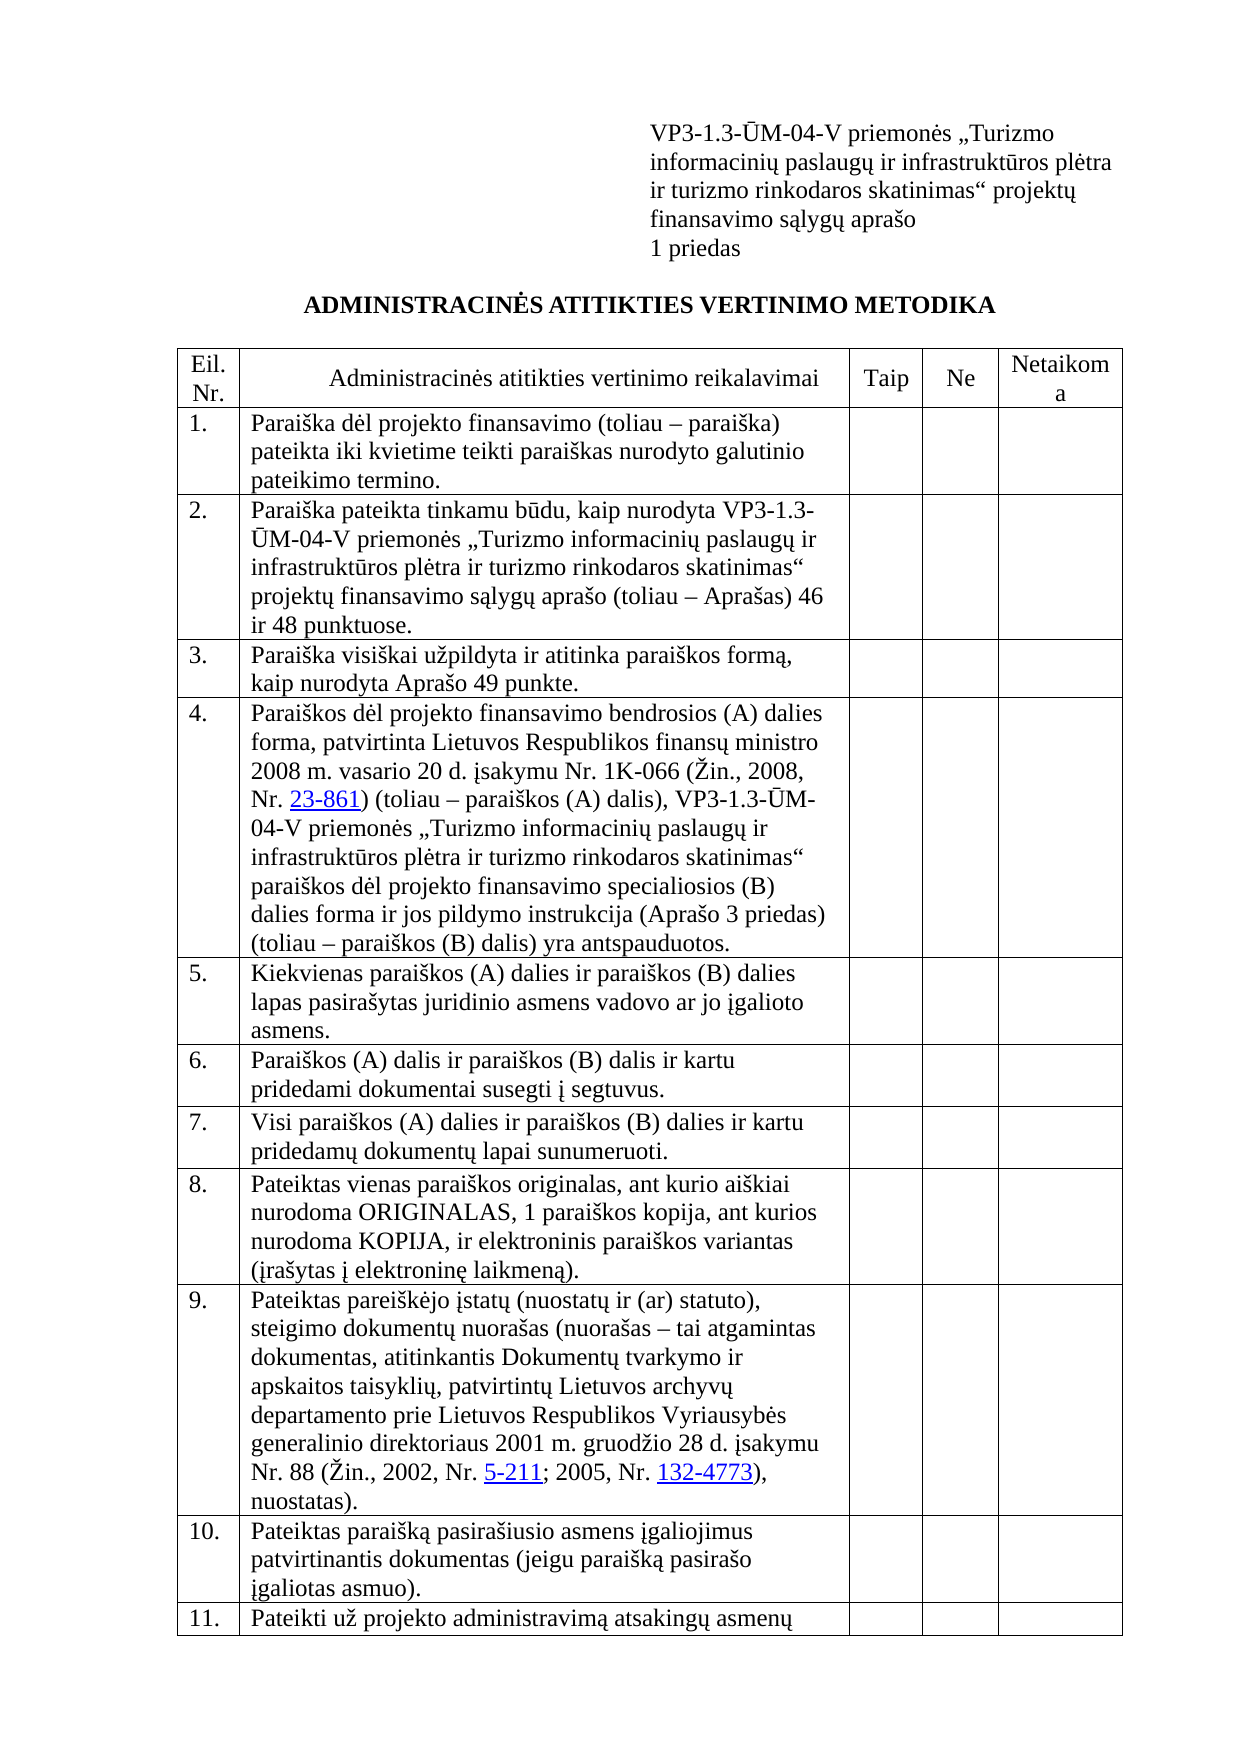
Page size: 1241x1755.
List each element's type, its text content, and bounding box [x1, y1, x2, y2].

table_cell [923, 408, 998, 494]
table_cell [850, 1516, 922, 1602]
table_cell [999, 408, 1122, 494]
table_cell [999, 1107, 1122, 1168]
table_cell [999, 1169, 1122, 1284]
table_cell Paraiška pateikta tinkamu būdu, kaip nurodyta VP3-1.3-ŪM-04-V priemonės „Turizmo informacinių paslaugų ir infrastruktūros plėtra ir turizmo rinkodaros skatinimas“ projektų finansavimo sąlygų aprašo (toliau – Aprašas) 46 ir 48 punktuose. [240, 495, 849, 639]
table_cell 4. [178, 698, 239, 957]
table_cell 9. [178, 1285, 239, 1515]
table_cell [850, 640, 922, 697]
table_cell 3. [178, 640, 239, 697]
table_cell Pateiktas vienas paraiškos originalas, ant kurio aiškiai nurodoma ORIGINALAS, 1 paraiškos kopija, ant kurios nurodoma KOPIJA, ir elektroninis paraiškos variantas (įrašytas į elektroninę laikmeną). [240, 1169, 849, 1284]
table_cell 8. [178, 1169, 239, 1284]
table_header Ne [923, 349, 998, 407]
table_cell [999, 1603, 1122, 1635]
text VP3-1.3-ŪM-04-V priemonės „Turizmo [649, 118, 1122, 147]
table_header Taip [850, 349, 922, 407]
table_cell Pateiktas pareiškėjo įstatų (nuostatų ir (ar) statuto), steigimo dokumentų nuorašas (nuorašas – tai atgamintas dokumentas, atitinkantis Dokumentų tvarkymo ir apskaitos taisyklių, patvirtintų Lietuvos archyvų departamento prie Lietuvos Respublikos Vyriausybės generalinio direktoriaus 2001 m. gruodžio 28 d. įsakymu Nr. 88 (Žin., 2002, Nr. 5-211; 2005, Nr. 132-4773), nuostatas). [240, 1285, 849, 1515]
table_cell Paraiška dėl projekto finansavimo (toliau – paraiška) pateikta iki kvietime teikti paraiškas nurodyto galutinio pateikimo termino. [240, 408, 849, 494]
table_cell [850, 408, 922, 494]
table_cell [850, 1107, 922, 1168]
table_cell [850, 1169, 922, 1284]
table_cell [850, 698, 922, 957]
table_cell 7. [178, 1107, 239, 1168]
text ir turizmo rinkodaros skatinimas“ projektų [649, 176, 1122, 204]
table_cell [923, 958, 998, 1044]
table_cell [923, 1516, 998, 1602]
table_cell [923, 1107, 998, 1168]
table_cell [999, 495, 1122, 639]
table_cell 5. [178, 958, 239, 1044]
table_cell [923, 640, 998, 697]
table_cell [999, 958, 1122, 1044]
table_cell [923, 1045, 998, 1106]
table_cell [923, 1603, 998, 1635]
text finansavimo sąlygų aprašo [649, 204, 1122, 233]
text 1 priedas [649, 233, 1122, 262]
table_cell 10. [178, 1516, 239, 1602]
table_cell [923, 1285, 998, 1515]
text ADMINISTRACINĖS ATITIKTIES VERTINIMO METODIKA [177, 291, 1122, 319]
table_cell Visi paraiškos (A) dalies ir paraiškos (B) dalies ir kartu pridedamų dokumentų lapai sunumeruoti. [240, 1107, 849, 1168]
table_cell [999, 1045, 1122, 1106]
table_cell [850, 1285, 922, 1515]
table_cell Pateikti už projekto administravimą atsakingų asmenų [240, 1603, 849, 1635]
table_cell [923, 495, 998, 639]
table_cell 2. [178, 495, 239, 639]
table_header Netaikoma [999, 349, 1122, 407]
table_cell [923, 1169, 998, 1284]
table_cell [850, 495, 922, 639]
table_cell 6. [178, 1045, 239, 1106]
table_cell [999, 1285, 1122, 1515]
table_cell Paraiškos dėl projekto finansavimo bendrosios (A) dalies forma, patvirtinta Lietuvos Respublikos finansų ministro 2008 m. vasario 20 d. įsakymu Nr. 1K-066 (Žin., 2008, Nr. 23-861) (toliau – paraiškos (A) dalis), VP3-1.3-ŪM-04-V priemonės „Turizmo informacinių paslaugų ir infrastruktūros plėtra ir turizmo rinkodaros skatinimas“ paraiškos dėl projekto finansavimo specialiosios (B) dalies forma ir jos pildymo instrukcija (Aprašo 3 priedas) (toliau – paraiškos (B) dalis) yra antspauduotos. [240, 698, 849, 957]
table_cell Kiekvienas paraiškos (A) dalies ir paraiškos (B) dalies lapas pasirašytas juridinio asmens vadovo ar jo įgalioto asmens. [240, 958, 849, 1044]
text informacinių paslaugų ir infrastruktūros plėtra [649, 147, 1122, 176]
table_cell [850, 958, 922, 1044]
table_cell [923, 698, 998, 957]
table_cell [999, 640, 1122, 697]
table_cell [999, 698, 1122, 957]
table_cell Paraiškos (A) dalis ir paraiškos (B) dalis ir kartu pridedami dokumentai susegti į segtuvus. [240, 1045, 849, 1106]
table_cell 11. [178, 1603, 239, 1635]
table_header Administracinės atitikties vertinimo reikalavimai [240, 349, 849, 407]
table_cell Pateiktas paraišką pasirašiusio asmens įgaliojimus patvirtinantis dokumentas (jeigu paraišką pasirašo įgaliotas asmuo). [240, 1516, 849, 1602]
table_cell 1. [178, 408, 239, 494]
table_cell [850, 1603, 922, 1635]
table_cell Paraiška visiškai užpildyta ir atitinka paraiškos formą, kaip nurodyta Aprašo 49 punkte. [240, 640, 849, 697]
table_cell [999, 1516, 1122, 1602]
table_header Eil. Nr. [178, 349, 239, 407]
table_cell [850, 1045, 922, 1106]
